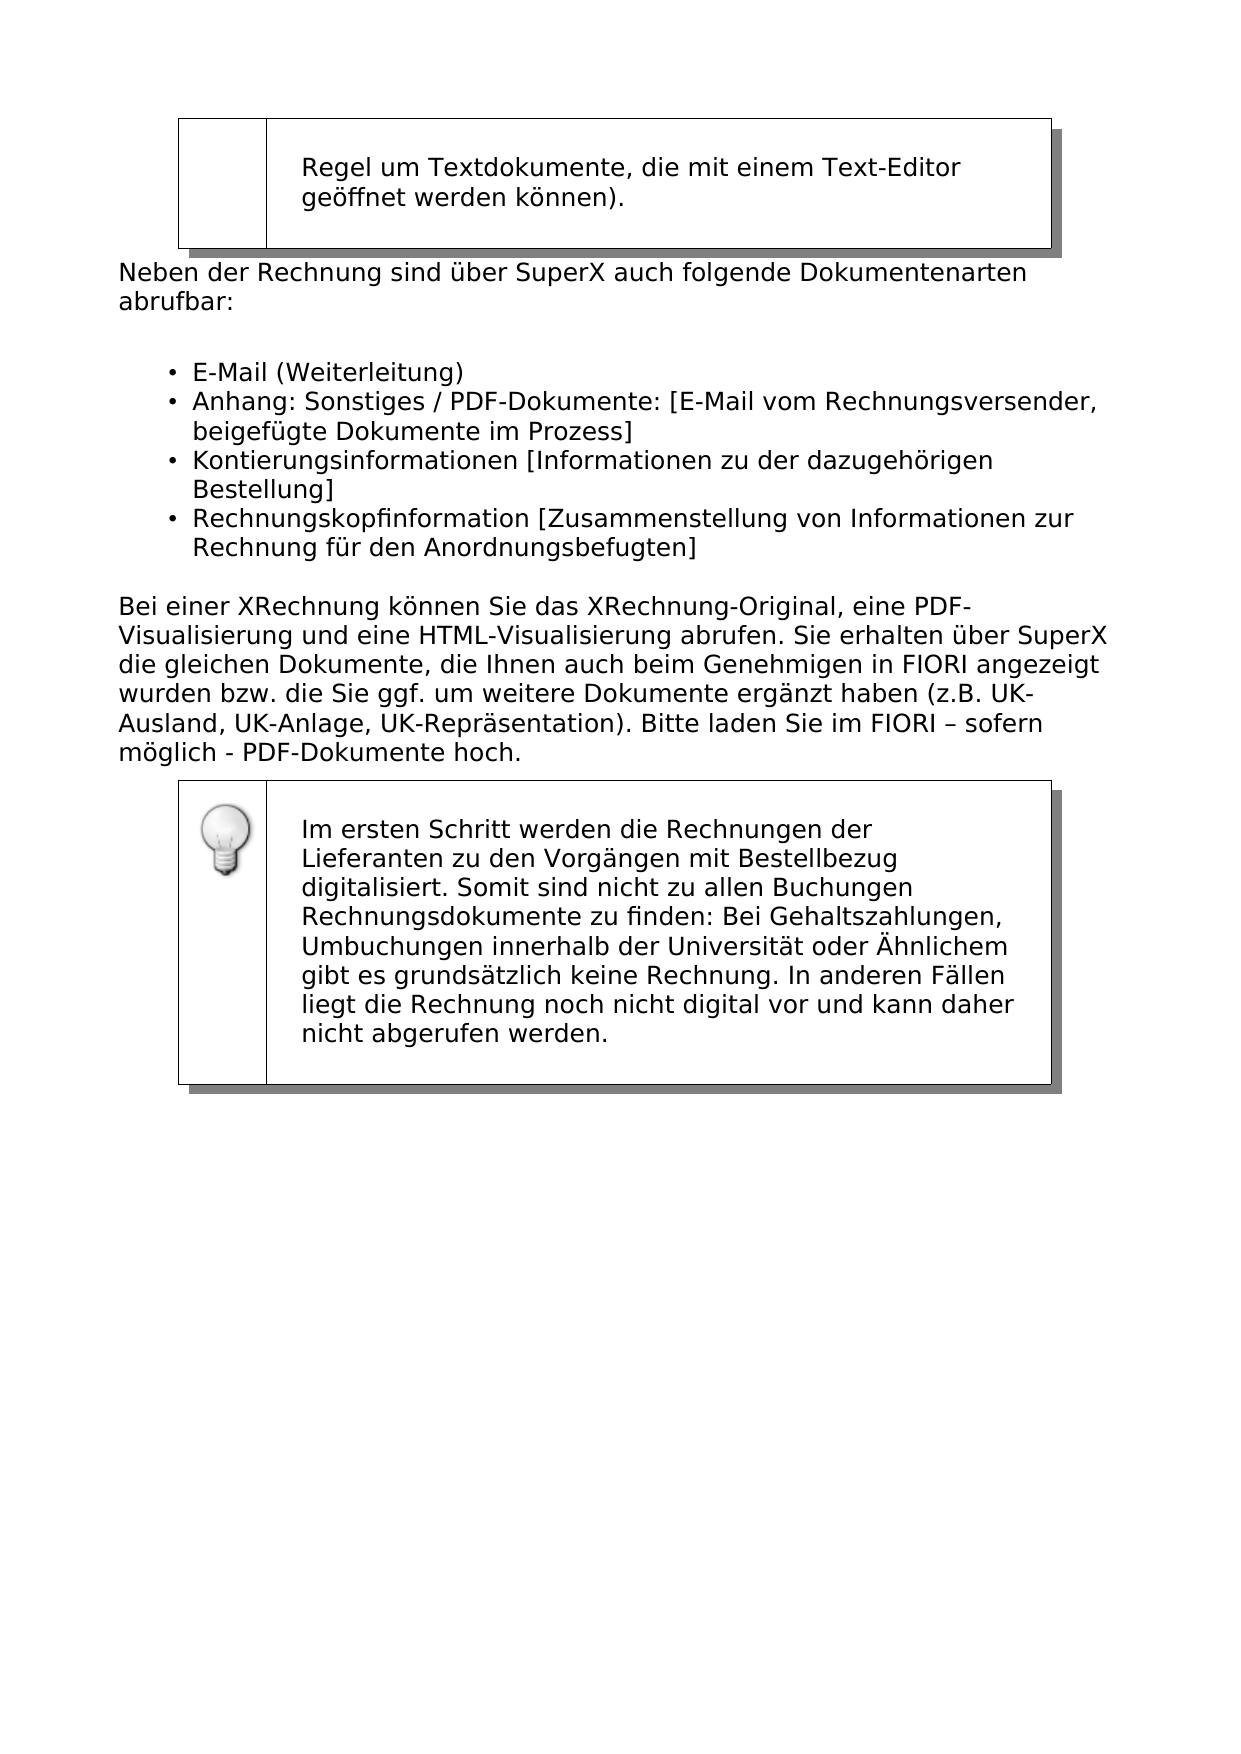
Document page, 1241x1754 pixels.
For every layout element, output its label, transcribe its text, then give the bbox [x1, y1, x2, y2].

text Neben der Rechnung sind über SuperX auch folgende Dokumentenarten abrufbar: [118, 258, 1122, 316]
table_header Im ersten Schritt werden die Rechnungen der Lieferanten zu den Vorgängen mit Bestellbezug digitalisiert. Somit sind nicht zu allen Buchungen Rechnungsdokumente zu finden: Bei Gehaltszahlungen, Umbuchungen innerhalb der Universität oder Ähnlichem gibt es grundsätzlich keine Rechnung. In anderen Fällen liegt die Rechnung noch nicht digital vor und kann daher nicht abgerufen werden. [267, 781, 1051, 1084]
list E-Mail (Weiterleitung) [177, 358, 1122, 388]
list Anhang: Sonstiges / PDF-Dokumente: [E-Mail vom Rechnungsversender, beigefügte Dokumente im Prozess] [177, 388, 1122, 446]
text Bei einer XRechnung können Sie das XRechnung-Original, eine PDF-Visualisierung und eine HTML-Visualisierung abrufen. Sie erhalten über SuperX die gleichen Dokumente, die Ihnen auch beim Genehmigen in FIORI angezeigt wurden bzw. die Sie ggf. um weitere Dokumente ergänzt haben (z.B. UK-Ausland, UK-Anlage, UK-Repräsentation). Bitte laden Sie im FIORI – sofern möglich - PDF-Dokumente hoch. [118, 592, 1122, 767]
table_header Regel um Textdokumente, die mit einem Text-Editor geöffnet werden können). [267, 119, 1051, 247]
picture [190, 803, 266, 879]
list Rechnungskopfinformation [Zusammenstellung von Informationen zur Rechnung für den Anordnungsbefugten] [177, 504, 1122, 563]
list Kontierungsinformationen [Informationen zu der dazugehörigen Bestellung] [177, 446, 1122, 504]
table_header [179, 781, 266, 1084]
table_header [179, 119, 266, 247]
